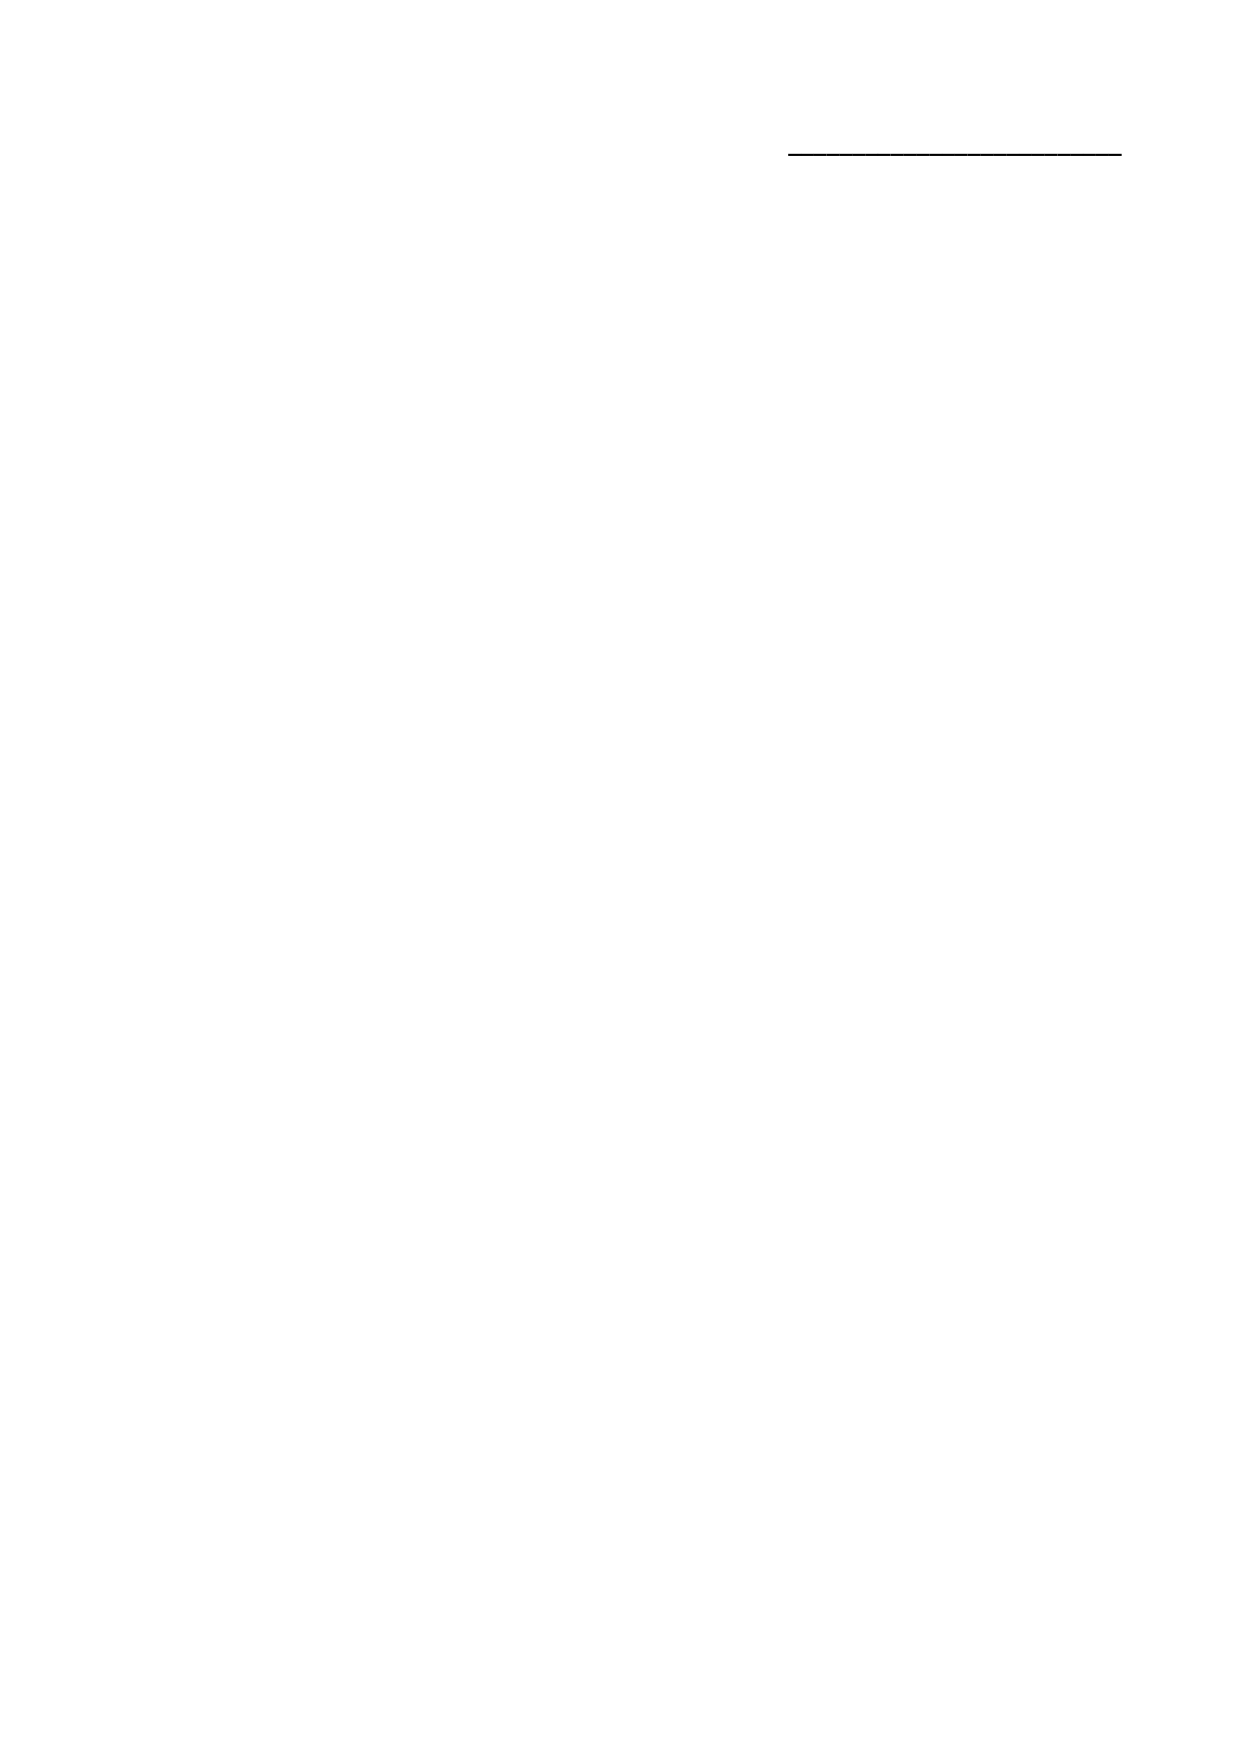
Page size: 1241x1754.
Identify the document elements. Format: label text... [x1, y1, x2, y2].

text __________________________ [118, 118, 1122, 160]
